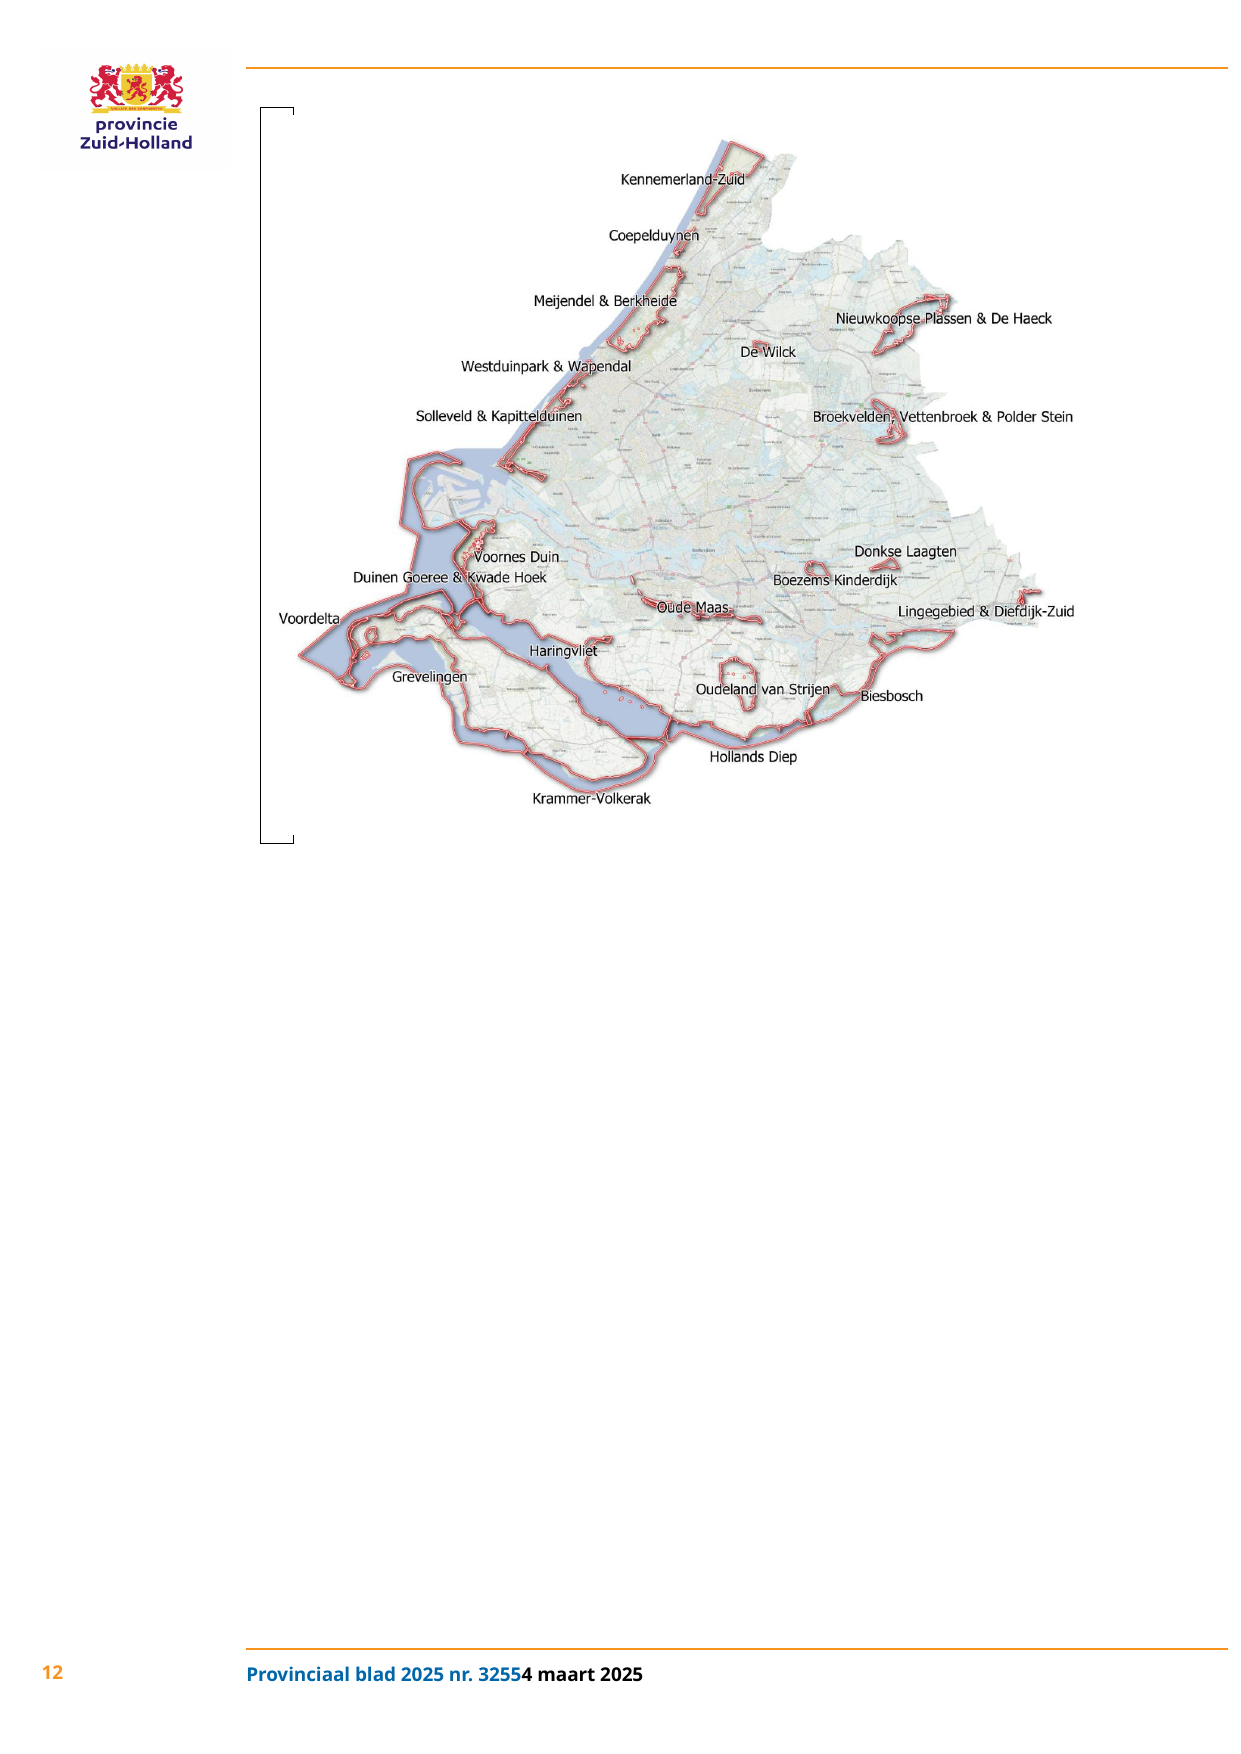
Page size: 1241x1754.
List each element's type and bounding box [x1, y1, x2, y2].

picture [41, 47, 231, 172]
picture [268, 115, 1090, 835]
